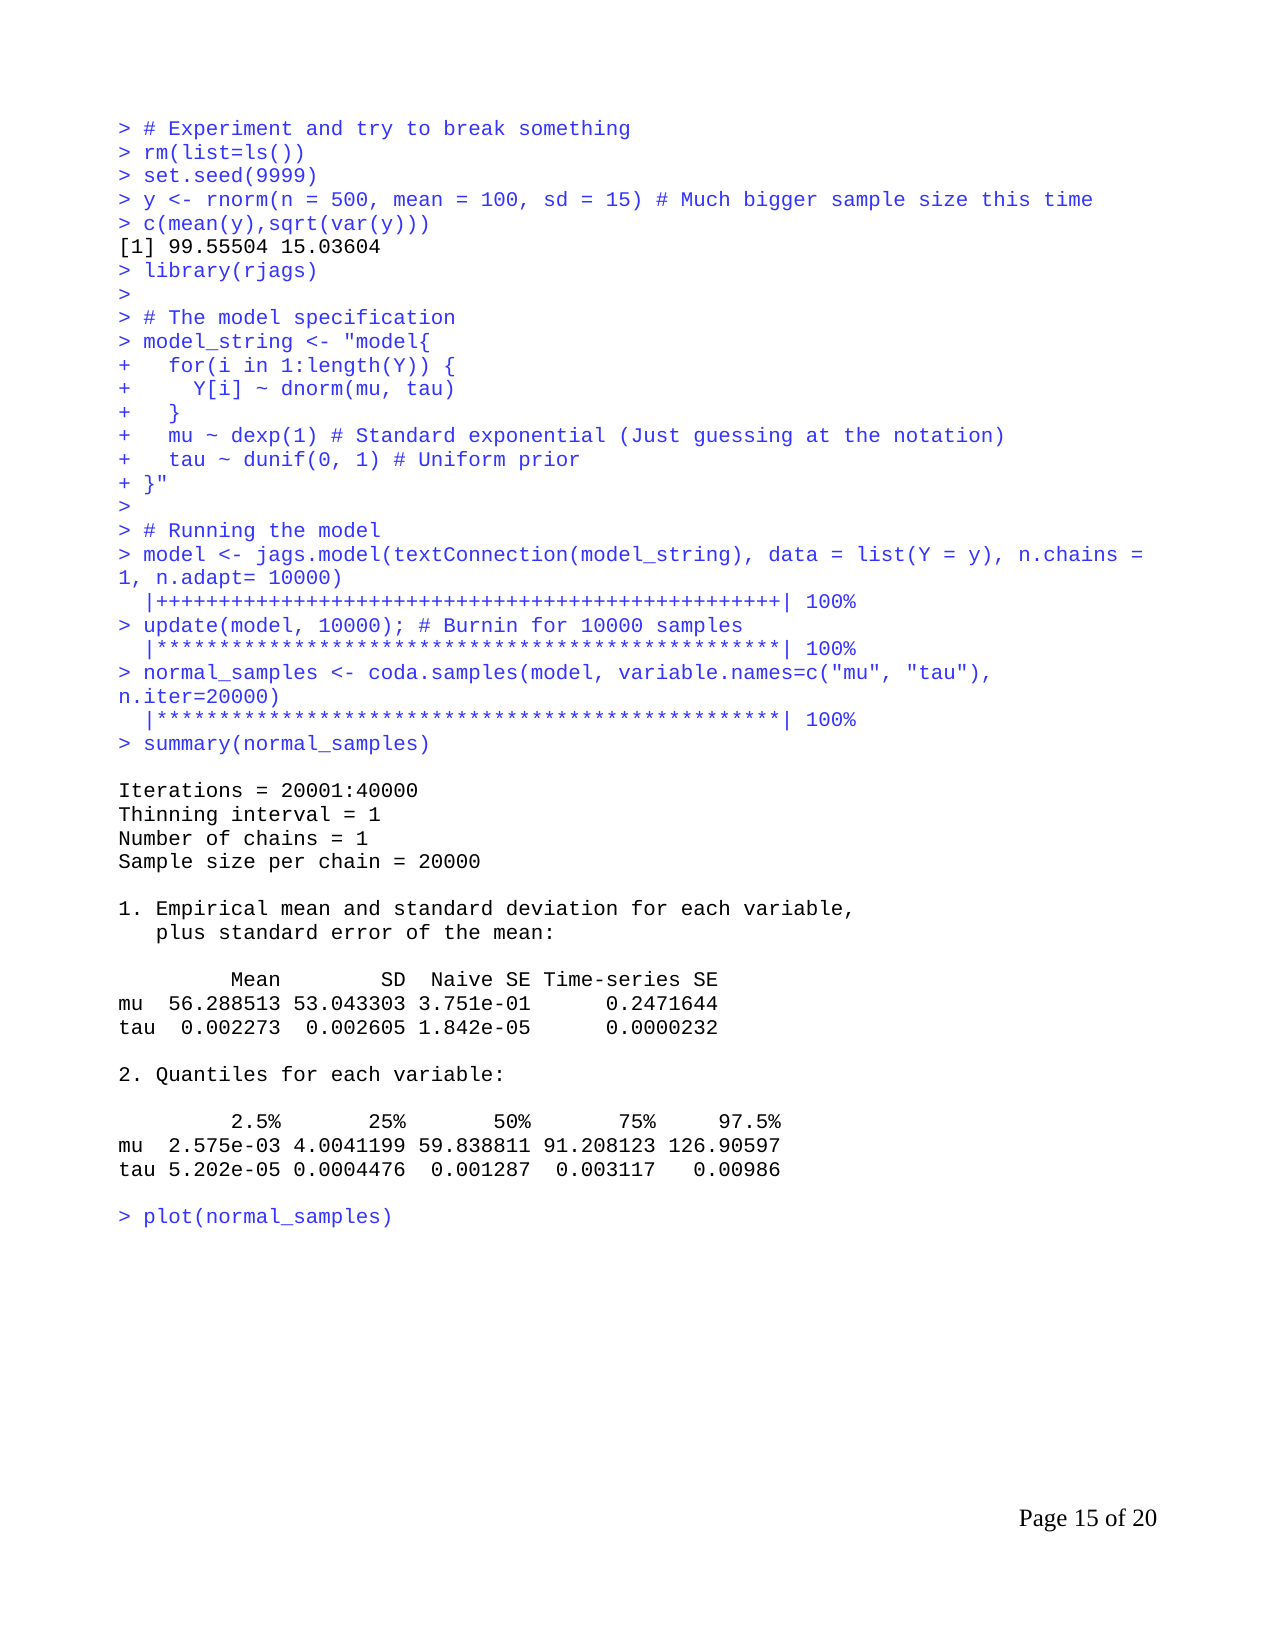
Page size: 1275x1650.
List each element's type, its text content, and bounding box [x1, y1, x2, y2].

text > library(rjags) [118, 260, 1160, 284]
text > c(mean(y),sqrt(var(y))) [118, 213, 1160, 236]
text tau 0.002273 0.002605 1.842e-05 0.0000232 [118, 1017, 1160, 1040]
text Iterations = 20001:40000 [118, 780, 1160, 804]
text > summary(normal_samples) [118, 733, 1160, 757]
text 1. Empirical mean and standard deviation for each variable, [118, 898, 1160, 922]
text + for(i in 1:length(Y)) { [118, 354, 1160, 378]
text + tau ~ dunif(0, 1) # Uniform prior [118, 449, 1160, 473]
text > model <- jags.model(textConnection(model_string), data = list(Y = y), n.chains = 1, n.adapt= 10000) [118, 544, 1160, 591]
text tau 5.202e-05 0.0004476 0.001287 0.003117 0.00986 [118, 1158, 1160, 1182]
text > plot(normal_samples) [118, 1206, 1160, 1229]
text > model_string <- "model{ [118, 331, 1160, 354]
text mu 56.288513 53.043303 3.751e-01 0.2471644 [118, 993, 1160, 1017]
text Mean SD Naive SE Time-series SE [118, 969, 1160, 993]
text Thinning interval = 1 [118, 804, 1160, 827]
text > [118, 496, 1160, 520]
text > set.seed(9999) [118, 165, 1160, 189]
text > # Running the model [118, 520, 1160, 544]
text > rm(list=ls()) [118, 142, 1160, 165]
text > normal_samples <- coda.samples(model, variable.names=c("mu", "tau"), n.iter=20000) [118, 662, 1160, 709]
text 2.5% 25% 50% 75% 97.5% [118, 1111, 1160, 1135]
text |**************************************************| 100% [118, 709, 1160, 733]
text + mu ~ dexp(1) # Standard exponential (Just guessing at the notation) [118, 426, 1160, 449]
text > y <- rnorm(n = 500, mean = 100, sd = 15) # Much bigger sample size this time [118, 189, 1160, 213]
text |++++++++++++++++++++++++++++++++++++++++++++++++++| 100% [118, 591, 1160, 615]
text + }" [118, 473, 1160, 496]
text > # Experiment and try to break something [118, 118, 1160, 142]
text Number of chains = 1 [118, 827, 1160, 851]
text > update(model, 10000); # Burnin for 10000 samples [118, 615, 1160, 638]
text |**************************************************| 100% [118, 638, 1160, 662]
text plus standard error of the mean: [118, 922, 1160, 946]
text mu 2.575e-03 4.0041199 59.838811 91.208123 126.90597 [118, 1135, 1160, 1158]
text 2. Quantiles for each variable: [118, 1064, 1160, 1088]
text > # The model specification [118, 307, 1160, 331]
text + Y[i] ~ dnorm(mu, tau) [118, 378, 1160, 402]
text > [118, 284, 1160, 307]
text Sample size per chain = 20000 [118, 851, 1160, 875]
text [1] 99.55504 15.03604 [118, 236, 1160, 260]
text + } [118, 402, 1160, 426]
